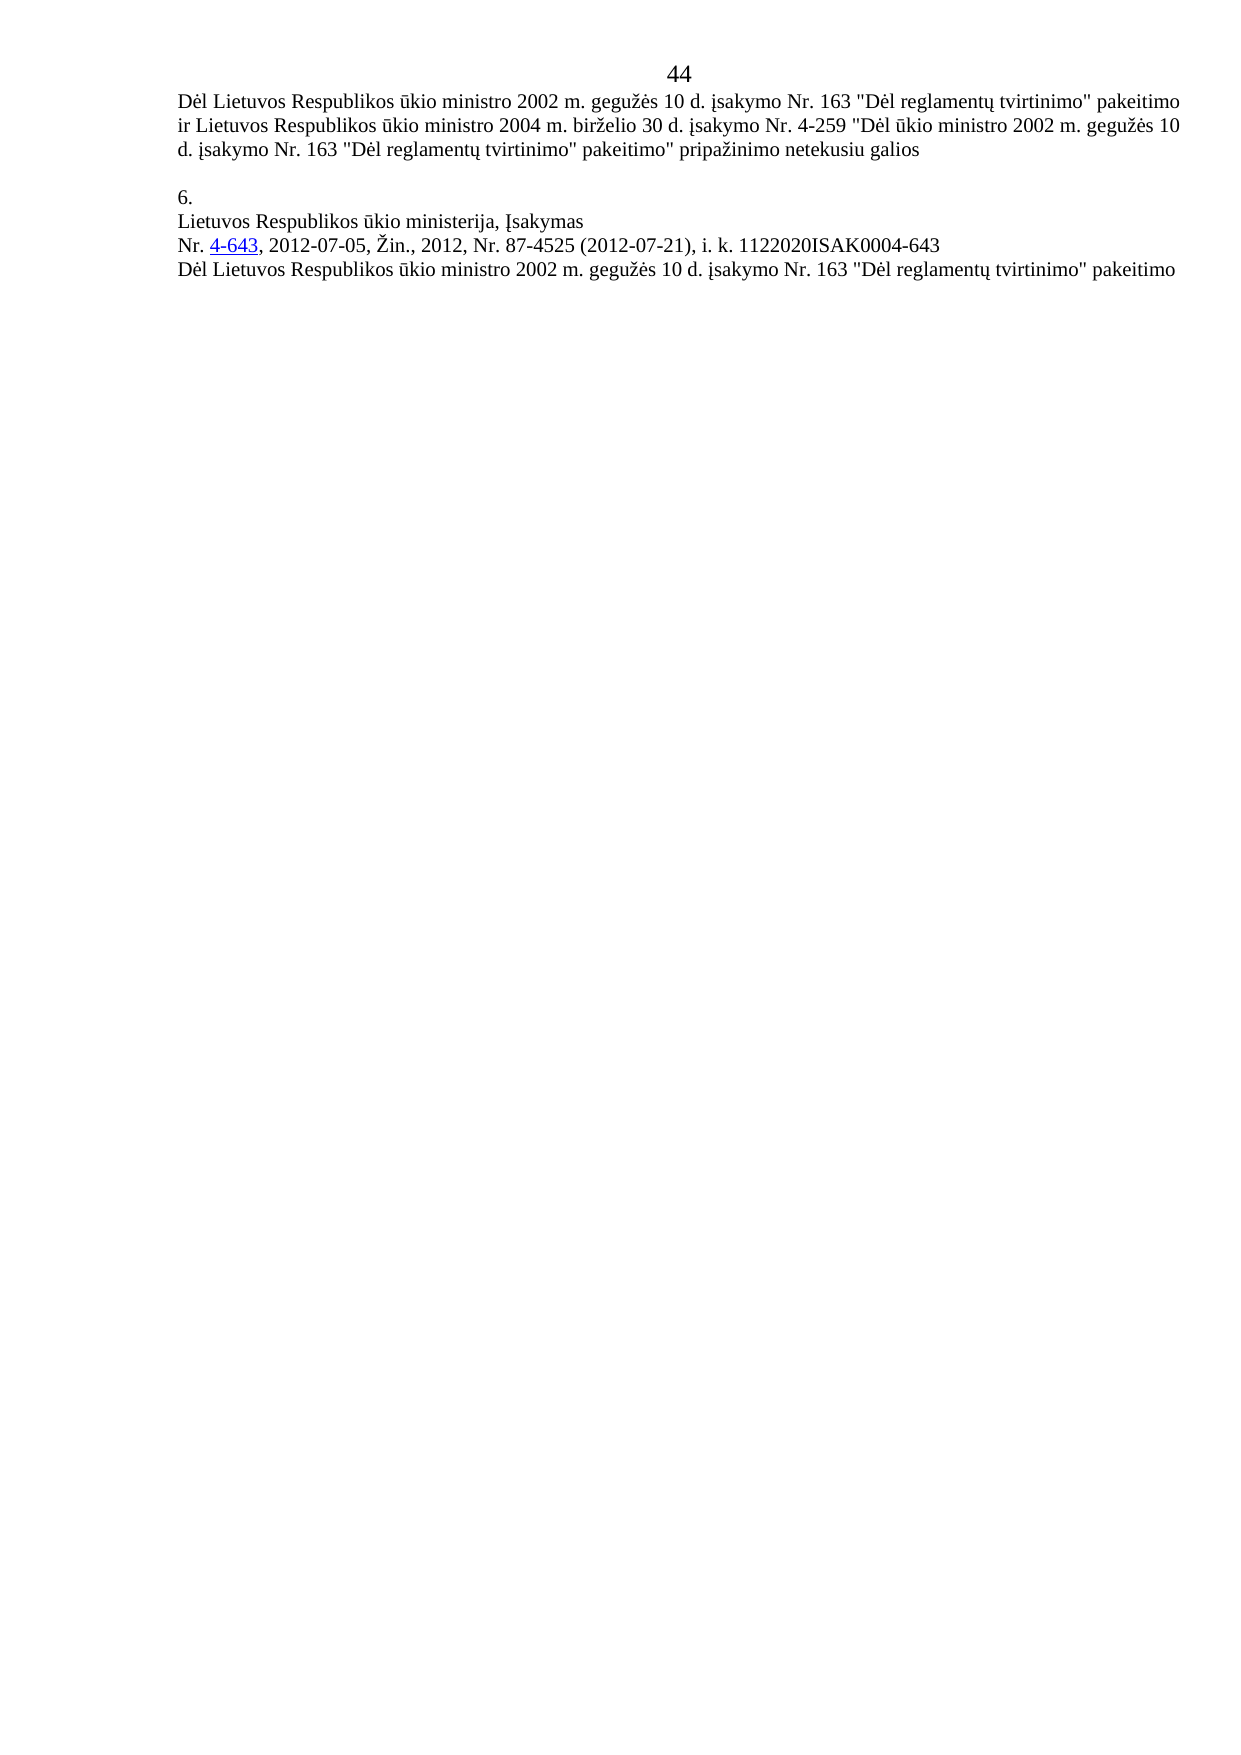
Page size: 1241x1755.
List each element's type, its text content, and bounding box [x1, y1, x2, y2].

text Lietuvos Respublikos ūkio ministerija, Įsakymas [177, 209, 1181, 233]
text Dėl Lietuvos Respublikos ūkio ministro 2002 m. gegužės 10 d. įsakymo Nr. 163 "Dėl reglamentų tvirtinimo" pakeitimo ir Lietuvos Respublikos ūkio ministro 2004 m. birželio 30 d. įsakymo Nr. 4-259 "Dėl ūkio ministro 2002 m. gegužės 10 d. įsakymo Nr. 163 "Dėl reglamentų tvirtinimo" pakeitimo" pripažinimo netekusiu galios [177, 89, 1181, 161]
text 6. [177, 185, 1181, 209]
text Dėl Lietuvos Respublikos ūkio ministro 2002 m. gegužės 10 d. įsakymo Nr. 163 "Dėl reglamentų tvirtinimo" pakeitimo [177, 257, 1181, 281]
text Nr. 4-643, 2012-07-05, Žin., 2012, Nr. 87-4525 (2012-07-21), i. k. 1122020ISAK0004-643 [177, 233, 1181, 257]
